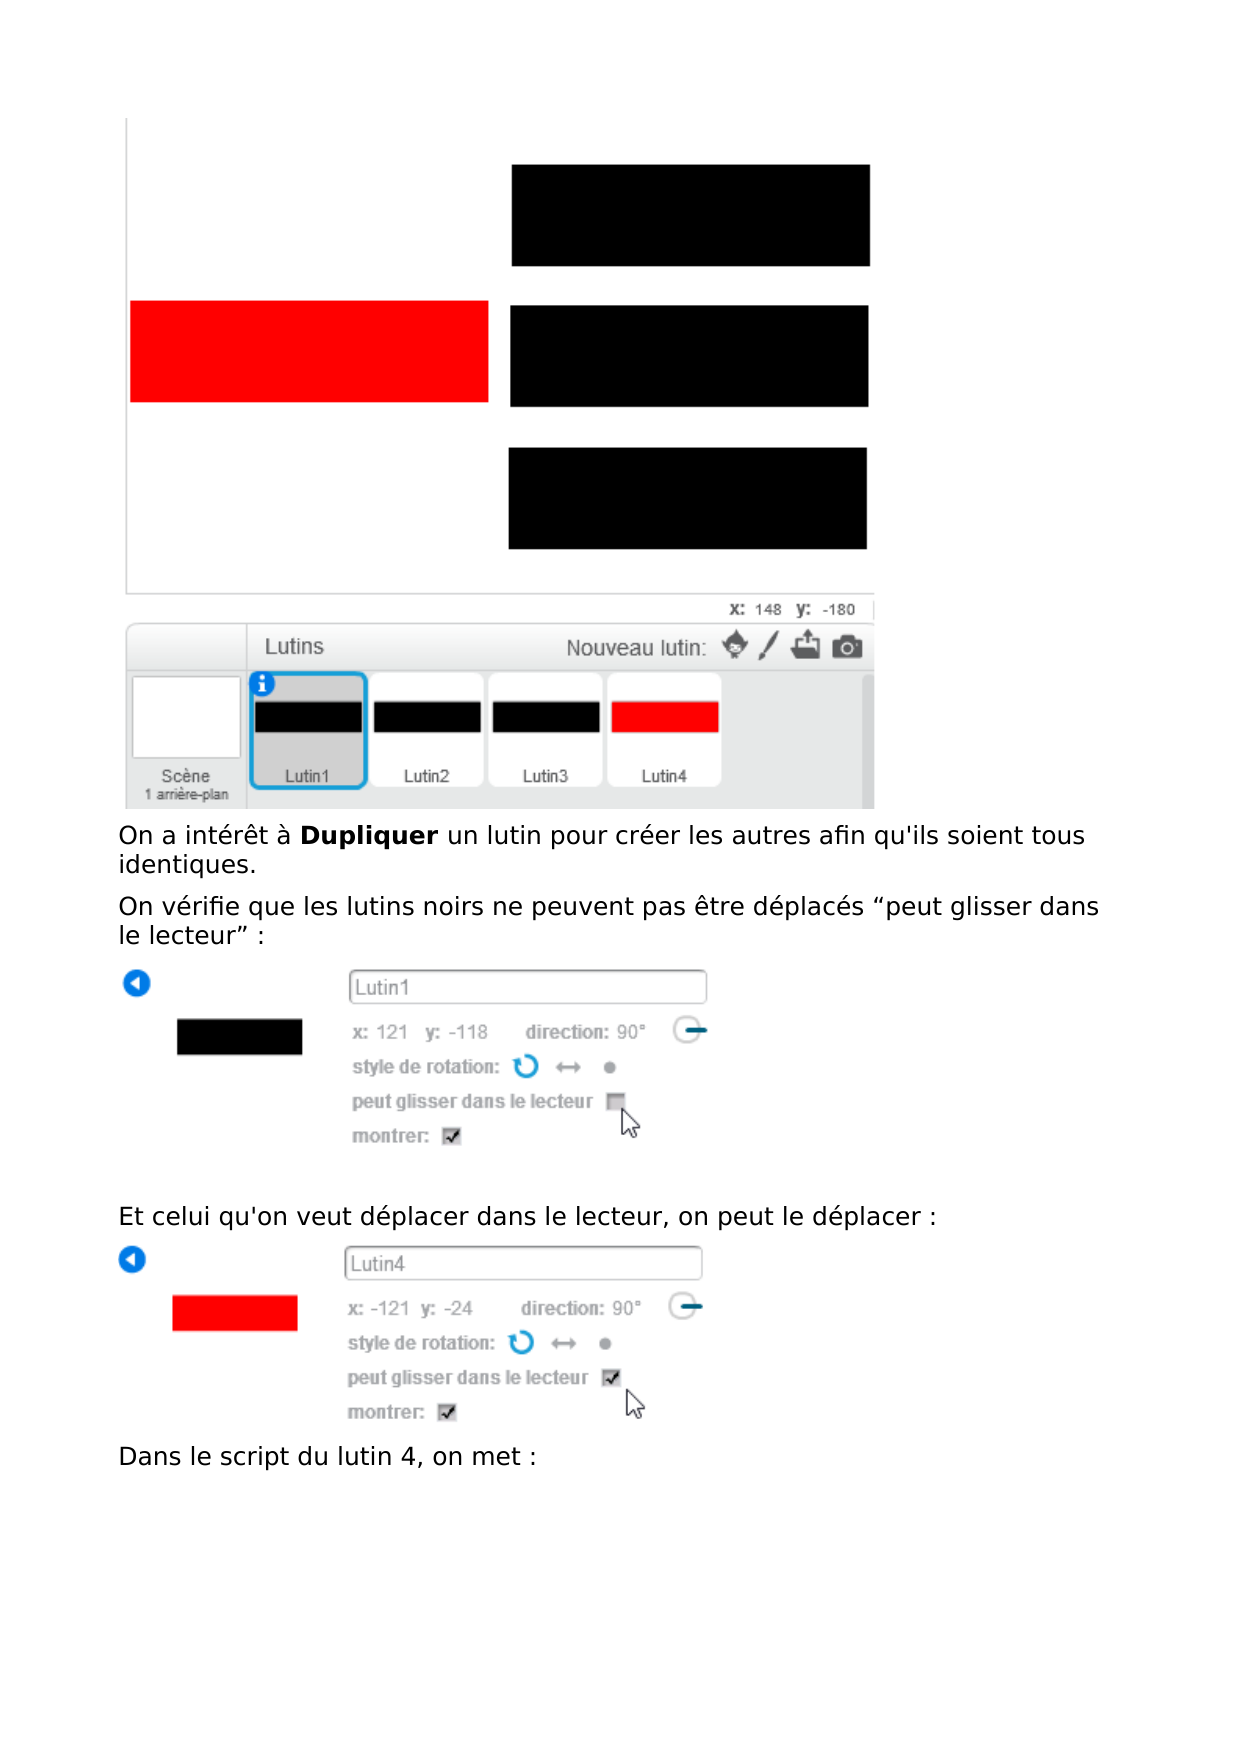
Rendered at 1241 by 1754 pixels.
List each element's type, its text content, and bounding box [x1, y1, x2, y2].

text Et celui qu'on veut déplacer dans le lecteur, on peut le déplacer : [118, 1202, 1122, 1231]
picture [118, 962, 731, 1190]
text On a intérêt à Dupliquer un lutin pour créer les autres afin qu'ils soient tous identiques. [118, 821, 1122, 879]
text Dans le script du lutin 4, on met : [118, 1442, 1122, 1471]
picture [118, 118, 875, 809]
text On vérifie que les lutins noirs ne peuvent pas être déplacés “peut glisser dans le lecteur” : [118, 892, 1122, 950]
picture [118, 1243, 739, 1430]
